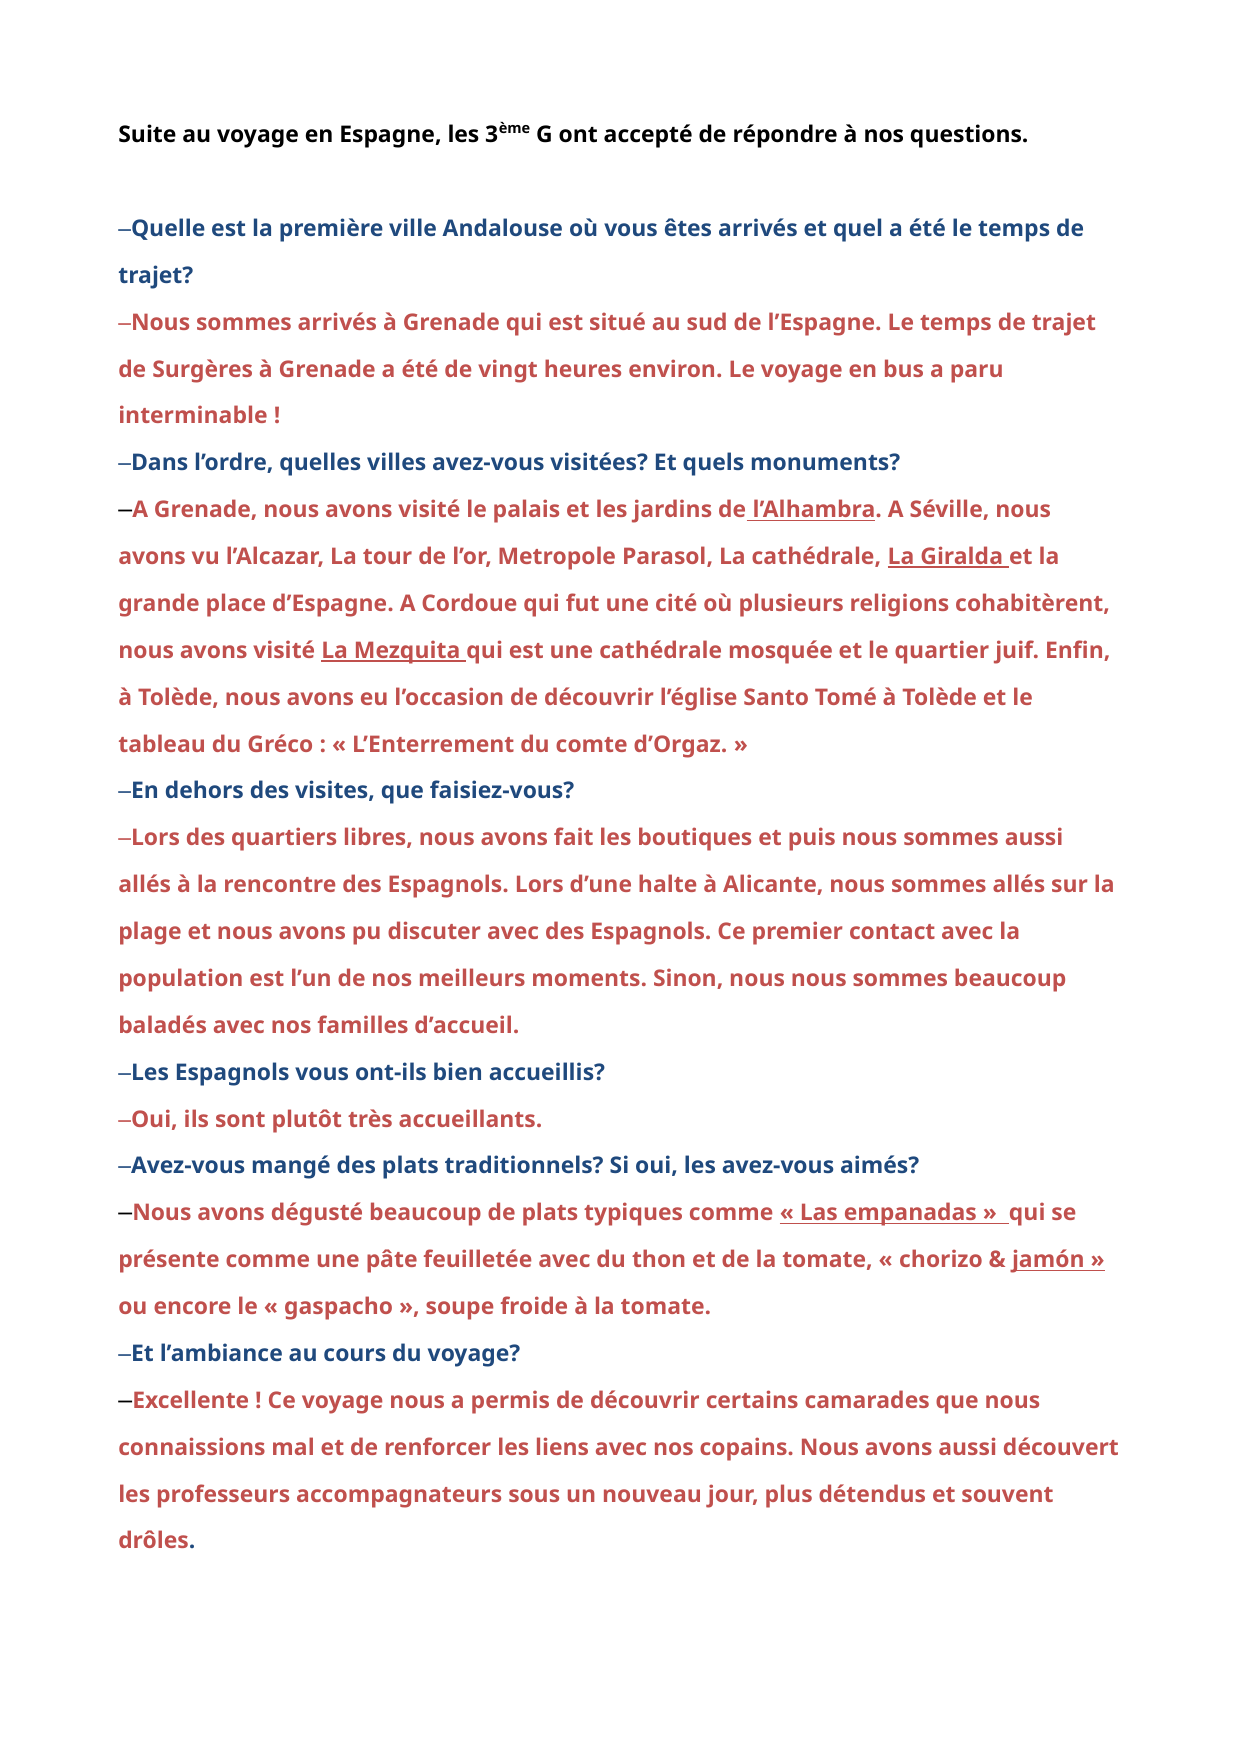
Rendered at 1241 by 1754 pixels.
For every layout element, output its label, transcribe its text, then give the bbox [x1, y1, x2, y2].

list Dans l’ordre, quelles villes avez-vous visitées? Et quels monuments? [118, 446, 1122, 477]
list Quelle est la première ville Andalouse où vous êtes arrivés et quel a été le temps de trajet? [118, 212, 1122, 290]
list Les Espagnols vous ont-ils bien accueillis? [118, 1056, 1122, 1087]
list Avez-vous mangé des plats traditionnels? Si oui, les avez-vous aimés? [118, 1149, 1122, 1181]
list Lors des quartiers libres, nous avons fait les boutiques et puis nous sommes aussi allés à la rencontre des Espagnols. Lors d’une halte à Alicante, nous sommes allés sur la plage et nous avons pu discuter avec des Espagnols. Ce premier contact avec la population est l’un de nos meilleurs moments. Sinon, nous nous sommes beaucoup baladés avec nos familles d’accueil. [118, 821, 1122, 1040]
list Excellente ! Ce voyage nous a permis de découvrir certains camarades que nous connaissions mal et de renforcer les liens avec nos copains. Nous avons aussi découvert les professeurs accompagnateurs sous un nouveau jour, plus détendus et souvent drôles. [118, 1384, 1122, 1556]
list Nous avons dégusté beaucoup de plats typiques comme « Las empanadas » qui se présente comme une pâte feuilletée avec du thon et de la tomate, « chorizo & jamón » ou encore le « gaspacho », soupe froide à la tomate. [118, 1196, 1122, 1321]
list En dehors des visites, que faisiez-vous? [118, 774, 1122, 806]
list Oui, ils sont plutôt très accueillants. [118, 1102, 1122, 1134]
list Et l’ambiance au cours du voyage? [118, 1337, 1122, 1368]
text Suite au voyage en Espagne, les 3ème G ont accepté de répondre à nos questions. [118, 118, 1122, 149]
list Nous sommes arrivés à Grenade qui est situé au sud de l’Espagne. Le temps de trajet de Surgères à Grenade a été de vingt heures environ. Le voyage en bus a paru interminable ! [118, 306, 1122, 431]
list A Grenade, nous avons visité le palais et les jardins de l’Alhambra. A Séville, nous avons vu l’Alcazar, La tour de l’or, Metropole Parasol, La cathédrale, La Giralda et la grande place d’Espagne. A Cordoue qui fut une cité où plusieurs religions cohabitèrent, nous avons visité La Mezquita qui est une cathédrale mosquée et le quartier juif. Enfin, à Tolède, nous avons eu l’occasion de découvrir l’église Santo Tomé à Tolède et le tableau du Gréco : « L’Enterrement du comte d’Orgaz. » [118, 493, 1122, 759]
